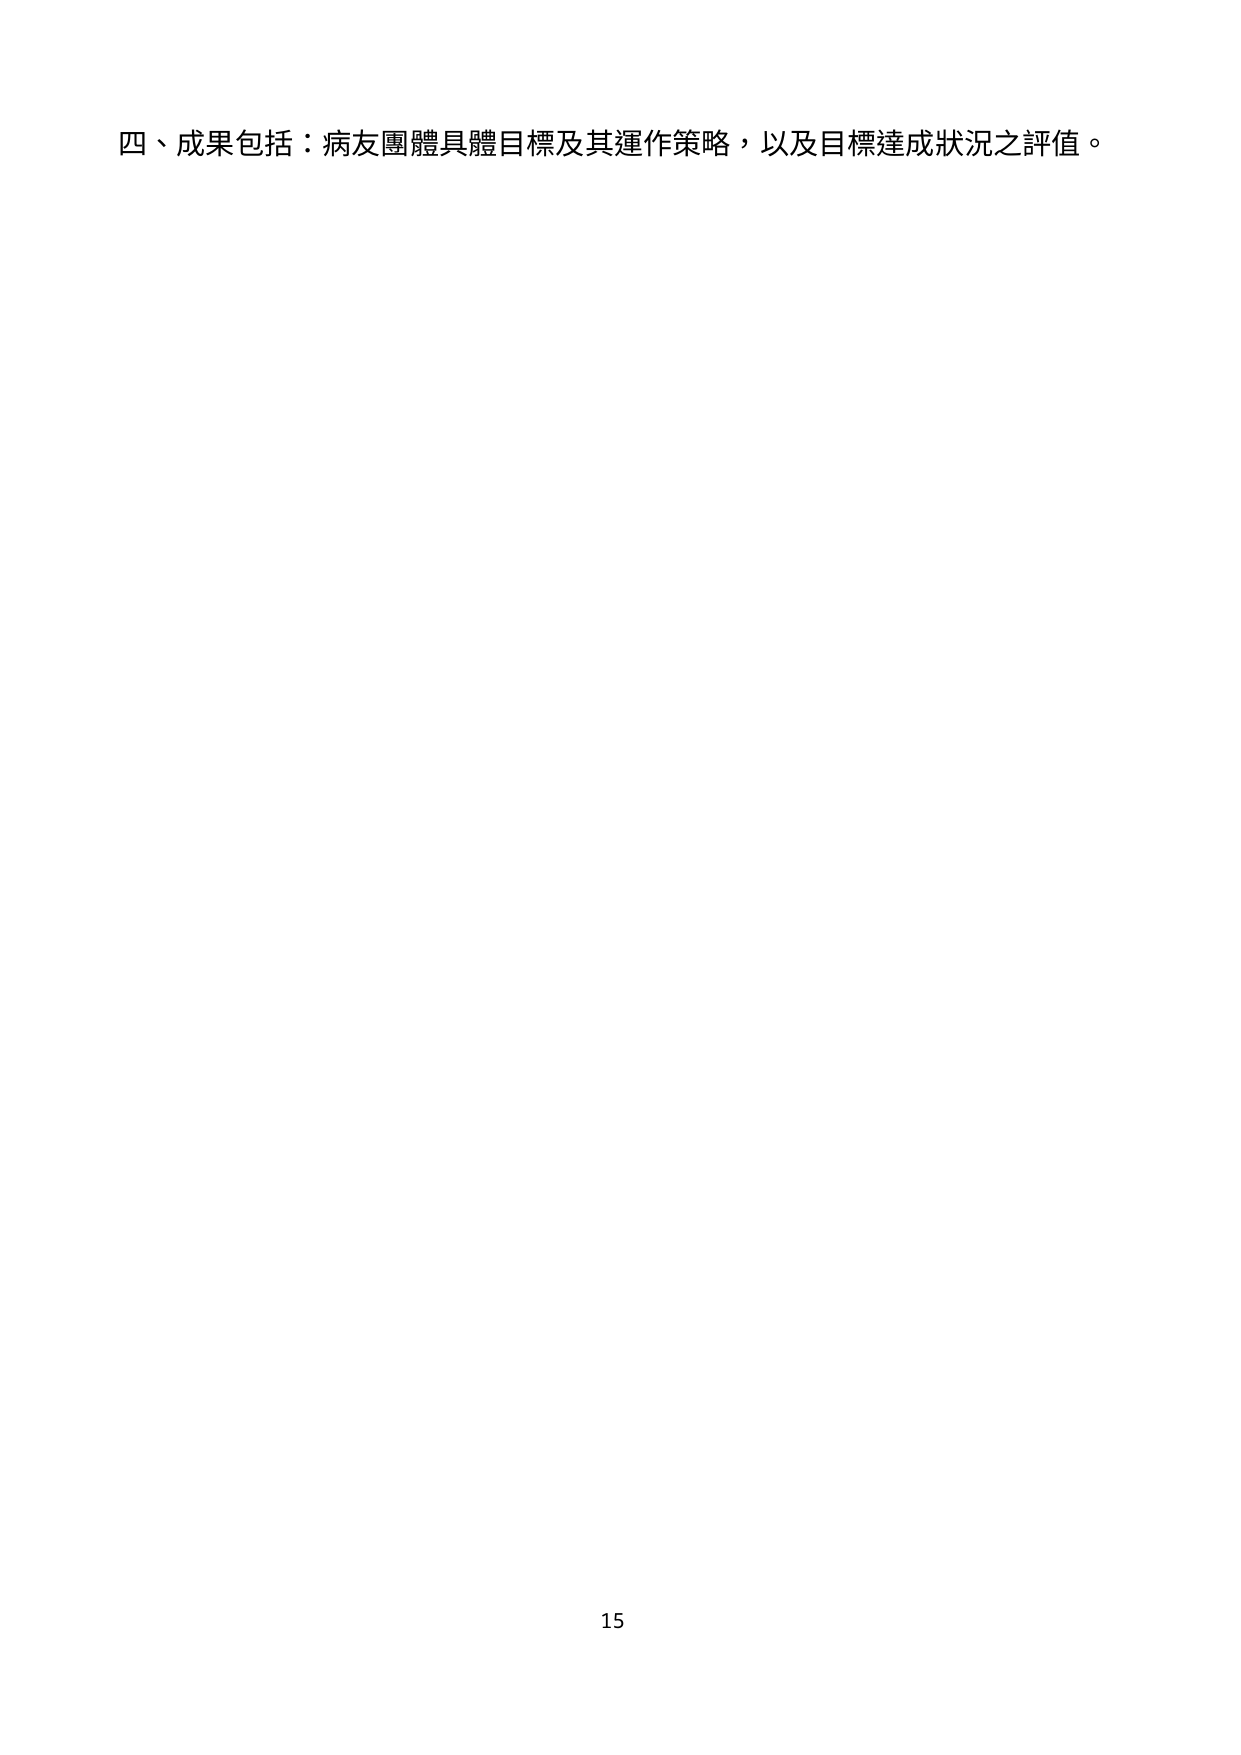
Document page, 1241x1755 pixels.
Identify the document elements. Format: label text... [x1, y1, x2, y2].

text 四、成果包括：病友團體具體目標及其運作策略，以及目標達成狀況之評值。 [118, 118, 1106, 164]
